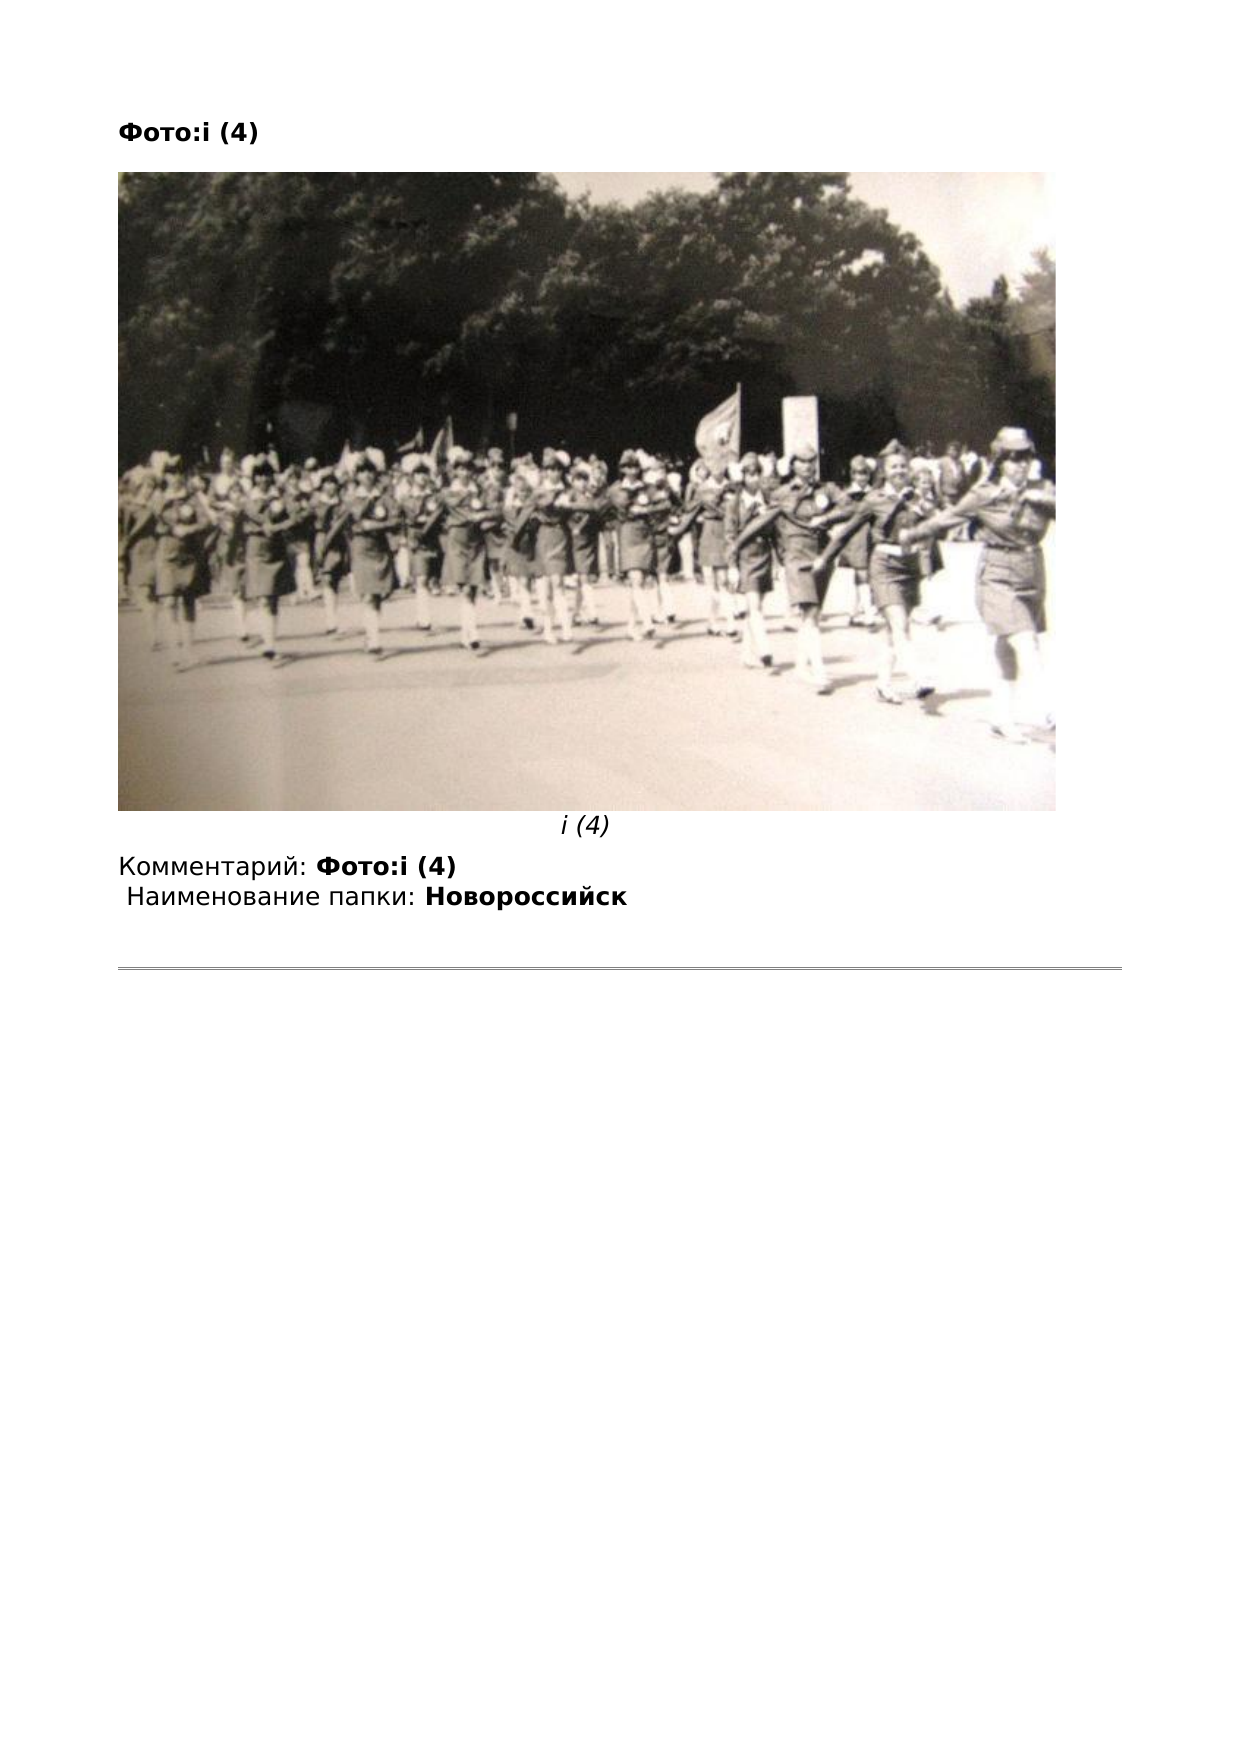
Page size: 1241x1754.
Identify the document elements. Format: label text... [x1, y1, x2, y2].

picture [118, 172, 1056, 811]
text Комментарий: Фото:i (4) Наименование папки: Новороссийск [118, 853, 1122, 940]
text i (4) [118, 811, 1056, 840]
subtitle Фото:i (4) [118, 118, 1122, 147]
